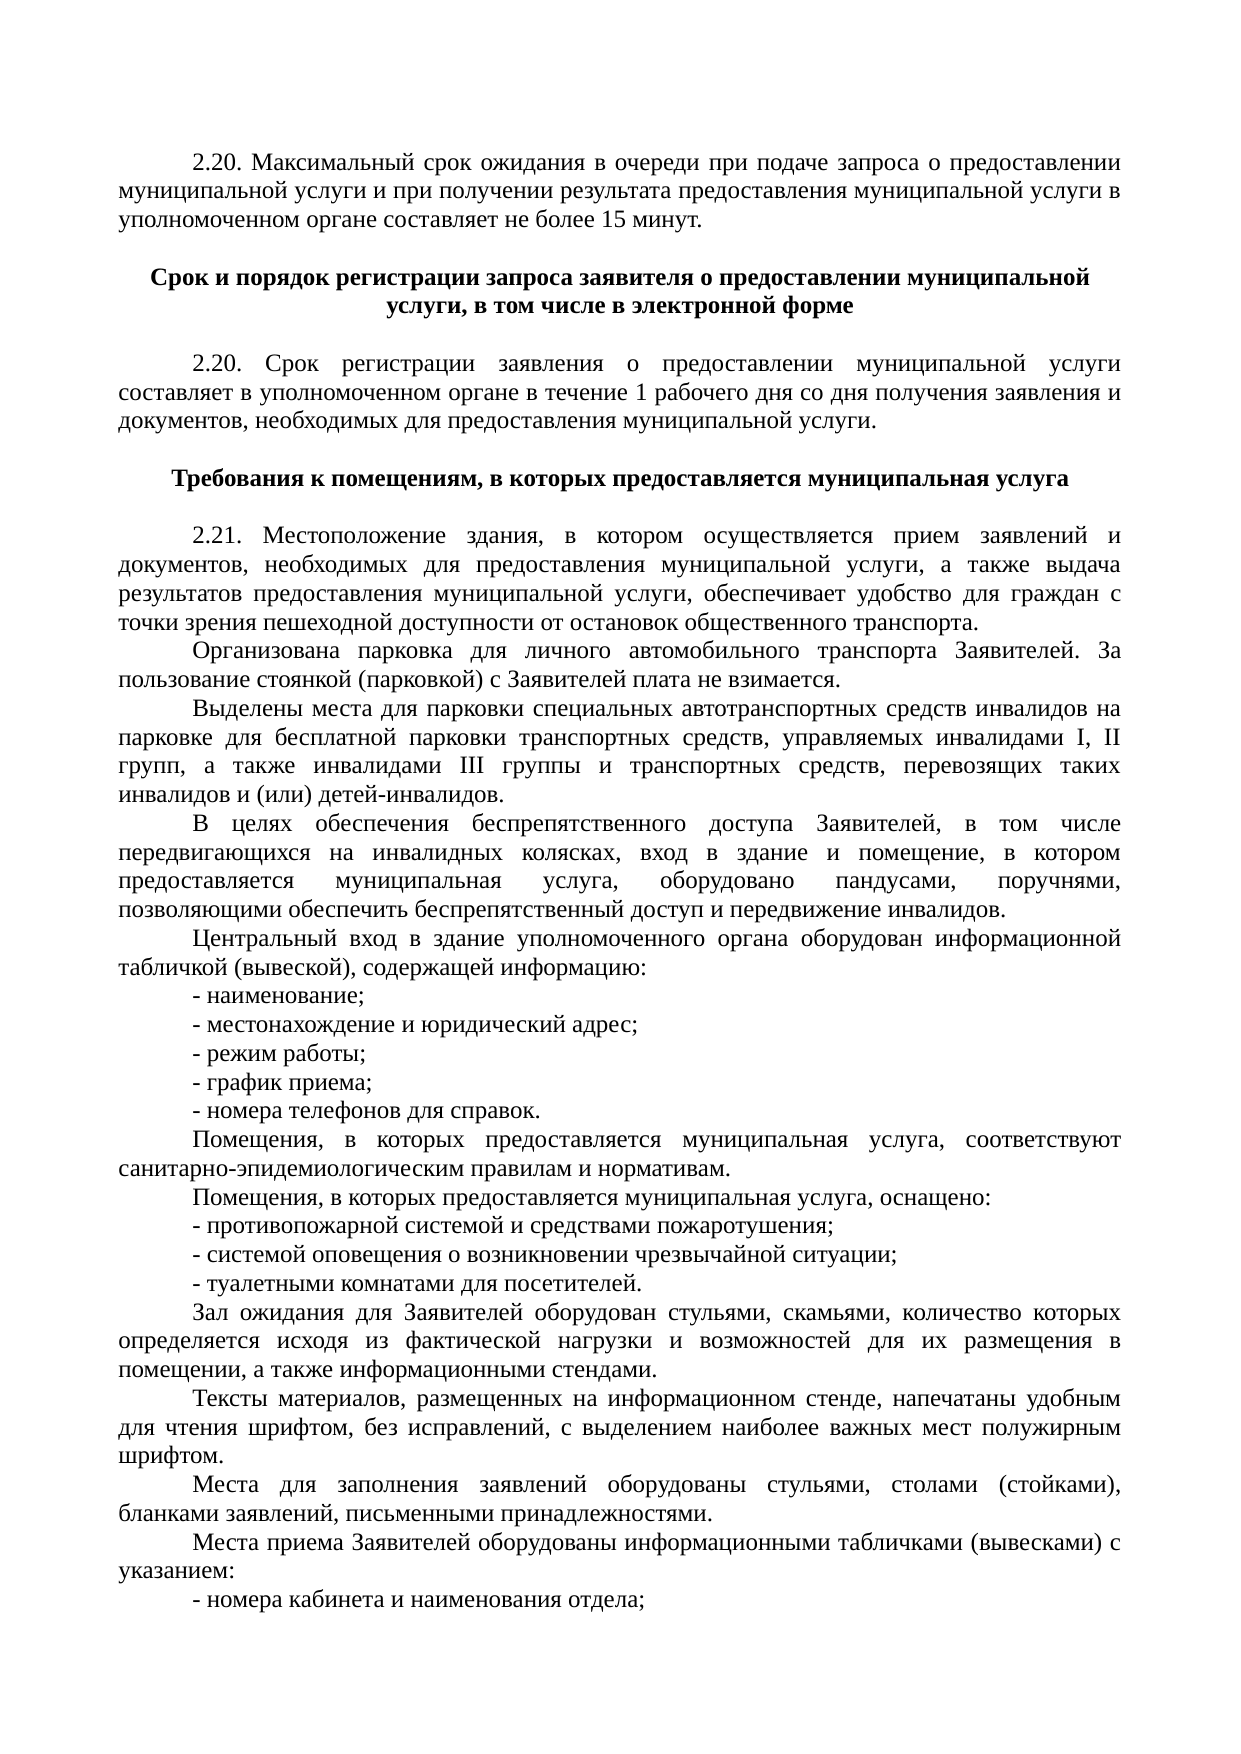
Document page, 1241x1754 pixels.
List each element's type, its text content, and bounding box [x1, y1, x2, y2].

text - режим работы; [118, 1038, 1122, 1067]
text - противопожарной системой и средствами пожаротушения; [118, 1211, 1122, 1239]
text Помещения, в которых предоставляется муниципальная услуга, соответствуют санитарно-эпидемиологическим правилам и нормативам. [118, 1124, 1122, 1182]
text Зал ожидания для Заявителей оборудован стульями, скамьями, количество которых определяется исходя из фактической нагрузки и возможностей для их размещения в помещении, а также информационными стендами. [118, 1297, 1122, 1383]
text Срок и порядок регистрации запроса заявителя о предоставлении муниципальной услуги, в том числе в электронной форме [118, 262, 1122, 319]
text Места приема Заявителей оборудованы информационными табличками (вывесками) с указанием: [118, 1527, 1122, 1584]
text В целях обеспечения беспрепятственного доступа Заявителей, в том числе передвигающихся на инвалидных колясках, вход в здание и помещение, в котором предоставляется муниципальная услуга, оборудовано пандусами, поручнями, позволяющими обеспечить беспрепятственный доступ и передвижение инвалидов. [118, 808, 1122, 923]
text - местонахождение и юридический адрес; [118, 1009, 1122, 1038]
text - график приема; [118, 1067, 1122, 1096]
text Тексты материалов, размещенных на информационном стенде, напечатаны удобным для чтения шрифтом, без исправлений, с выделением наиболее важных мест полужирным шрифтом. [118, 1383, 1122, 1469]
text Организована парковка для личного автомобильного транспорта Заявителей. За пользование стоянкой (парковкой) с Заявителей плата не взимается. [118, 636, 1122, 693]
text 2.21. Местоположение здания, в котором осуществляется прием заявлений и документов, необходимых для предоставления муниципальной услуги, а также выдача результатов предоставления муниципальной услуги, обеспечивает удобство для граждан с точки зрения пешеходной доступности от остановок общественного транспорта. [118, 521, 1122, 636]
text - номера кабинета и наименования отдела; [118, 1584, 1122, 1613]
text Помещения, в которых предоставляется муниципальная услуга, оснащено: [118, 1182, 1122, 1211]
text - туалетными комнатами для посетителей. [118, 1268, 1122, 1297]
text Места для заполнения заявлений оборудованы стульями, столами (стойками), бланками заявлений, письменными принадлежностями. [118, 1469, 1122, 1527]
text - системой оповещения о возникновении чрезвычайной ситуации; [118, 1239, 1122, 1268]
text 2.20. Срок регистрации заявления о предоставлении муниципальной услуги составляет в уполномоченном органе в течение 1 рабочего дня со дня получения заявления и документов, необходимых для предоставления муниципальной услуги. [118, 348, 1122, 434]
text - наименование; [118, 981, 1122, 1009]
text Выделены места для парковки специальных автотранспортных средств инвалидов на парковке для бесплатной парковки транспортных средств, управляемых инвалидами I, II групп, а также инвалидами III группы и транспортных средств, перевозящих таких инвалидов и (или) детей-инвалидов. [118, 693, 1122, 808]
text Центральный вход в здание уполномоченного органа оборудован информационной табличкой (вывеской), содержащей информацию: [118, 923, 1122, 981]
text - номера телефонов для справок. [118, 1096, 1122, 1124]
text Требования к помещениям, в которых предоставляется муниципальная услуга [118, 463, 1122, 492]
text 2.20. Максимальный срок ожидания в очереди при подаче запроса о предоставлении муниципальной услуги и при получении результата предоставления муниципальной услуги в уполномоченном органе составляет не более 15 минут. [118, 147, 1122, 233]
